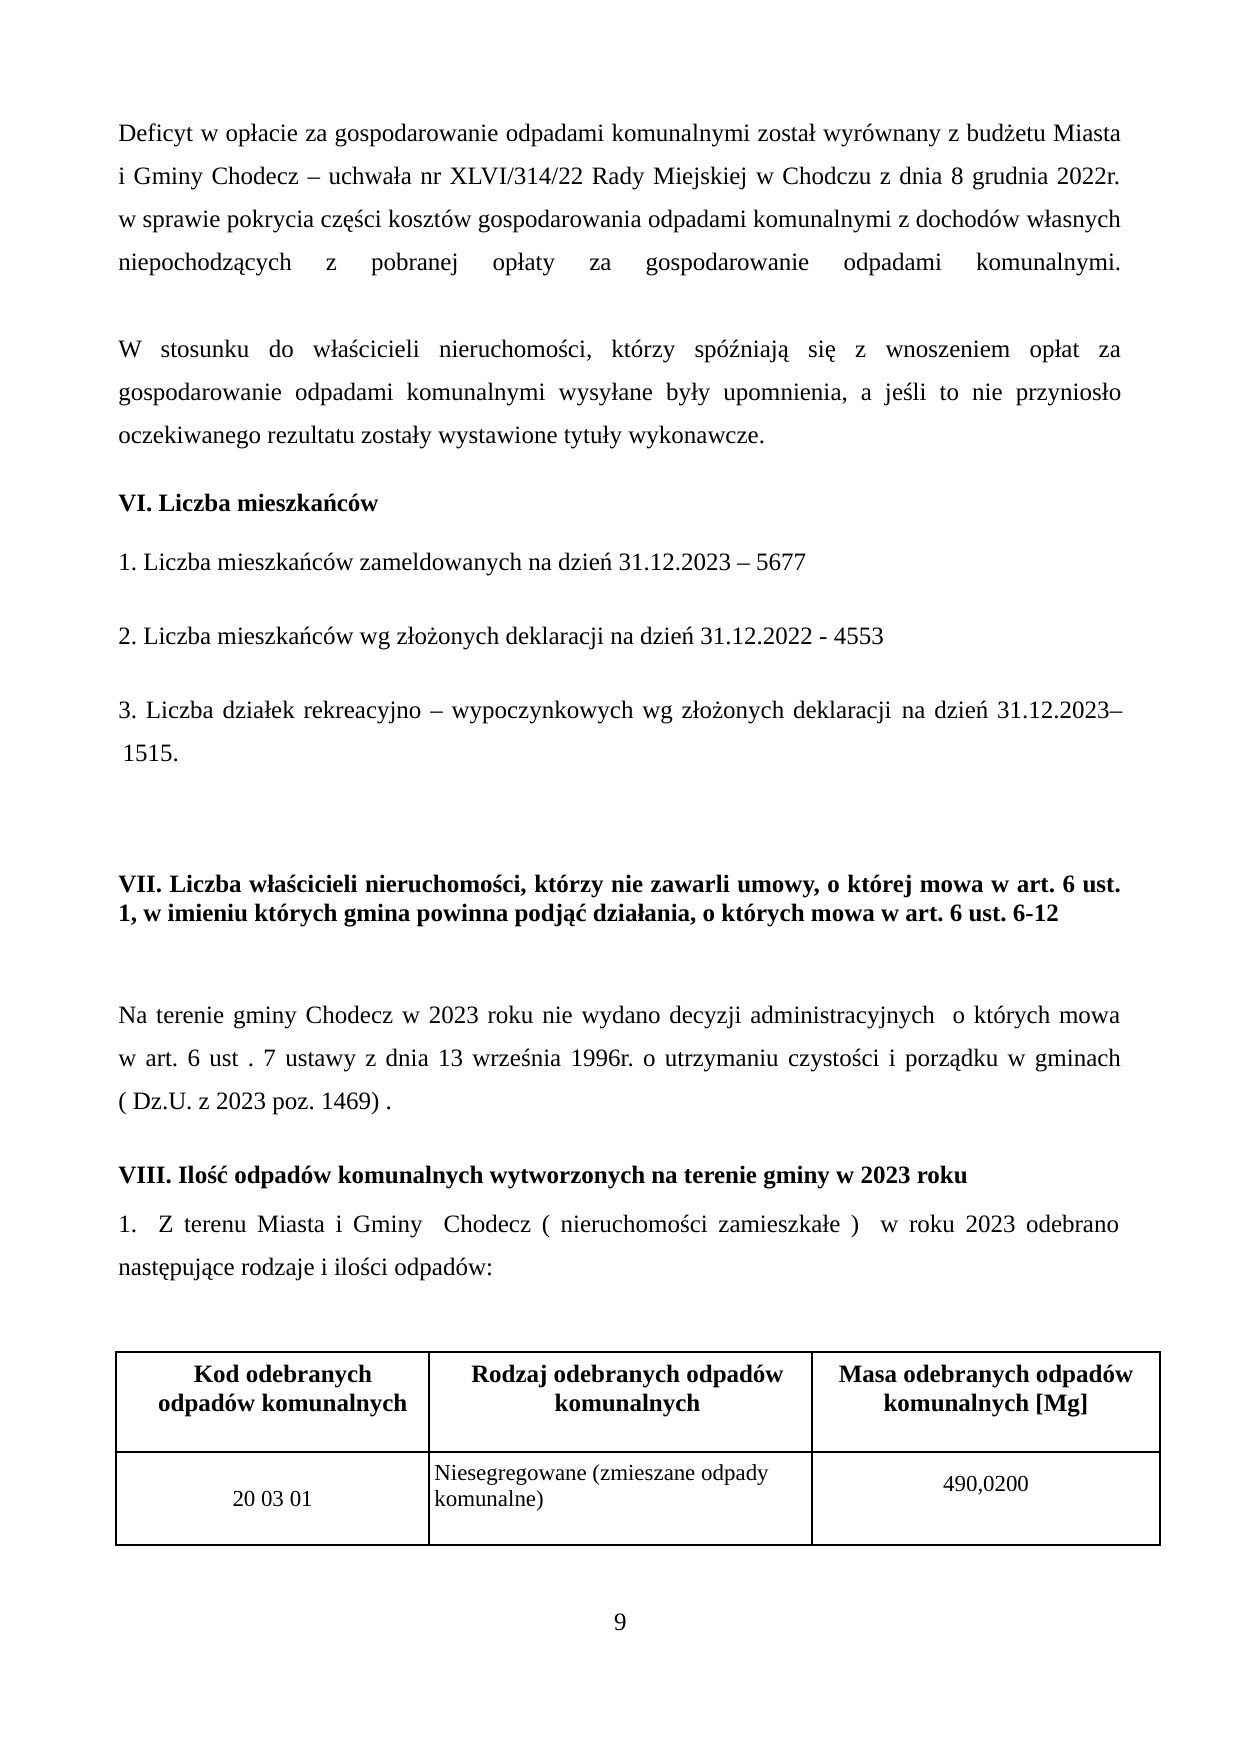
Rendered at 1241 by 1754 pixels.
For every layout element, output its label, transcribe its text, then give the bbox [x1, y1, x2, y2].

table_header Rodzaj odebranych odpadów komunalnych [430, 1353, 811, 1451]
text VII. Liczba właścicieli nieruchomości, którzy nie zawarli umowy, o której mowa w art. 6 ust. 1, w imieniu których gmina powinna podjąć działania, o których mowa w art. 6 ust. 6-12 [118, 869, 1122, 926]
text W stosunku do właścicieli nieruchomości, którzy spóźniają się z wnoszeniem opłat za gospodarowanie odpadami komunalnymi wysyłane były upomnienia, a jeśli to nie przyniosło oczekiwanego rezultatu zostały wystawione tytuły wykonawcze. [118, 334, 1122, 449]
text 2. Liczba mieszkańców wg złożonych deklaracji na dzień 31.12.2022 - 4553 [118, 621, 1122, 650]
text VIII. Ilość odpadów komunalnych wytworzonych na terenie gminy w 2023 roku [118, 1160, 1122, 1189]
text VI. Liczba mieszkańców [118, 488, 1122, 517]
table_cell 20 03 01 [117, 1453, 428, 1544]
table_header Masa odebranych odpadów komunalnych [Mg] [813, 1353, 1159, 1451]
text Na terenie gminy Chodecz w 2023 roku nie wydano decyzji administracyjnych o których mowa w art. 6 ust . 7 ustawy z dnia 13 września 1996r. o utrzymaniu czystości i porządku w gminach ( Dz.U. z 2023 poz. 1469) . [118, 1000, 1122, 1115]
table_cell Niesegregowane (zmieszane odpady komunalne) [430, 1453, 811, 1544]
text Deficyt w opłacie za gospodarowanie odpadami komunalnymi został wyrównany z budżetu Miasta i Gminy Chodecz – uchwała nr XLVI/314/22 Rady Miejskiej w Chodczu z dnia 8 grudnia 2022r. w sprawie pokrycia części kosztów gospodarowania odpadami komunalnymi z dochodów własnych niepochodzących z pobranej opłaty za gospodarowanie odpadami komunalnymi. [118, 118, 1122, 319]
text 1. Liczba mieszkańców zameldowanych na dzień 31.12.2023 – 5677 [118, 547, 1122, 576]
text 1. Z terenu Miasta i Gminy Chodecz ( nieruchomości zamieszkałe ) w roku 2023 odebrano następujące rodzaje i ilości odpadów: [118, 1209, 1120, 1281]
table_header Kod odebranych odpadów komunalnych [117, 1353, 428, 1451]
table_cell 490,0200 [813, 1453, 1159, 1544]
text 3. Liczba działek rekreacyjno – wypoczynkowych wg złożonych deklaracji na dzień 31.12.2023– 1515. [118, 695, 1122, 767]
